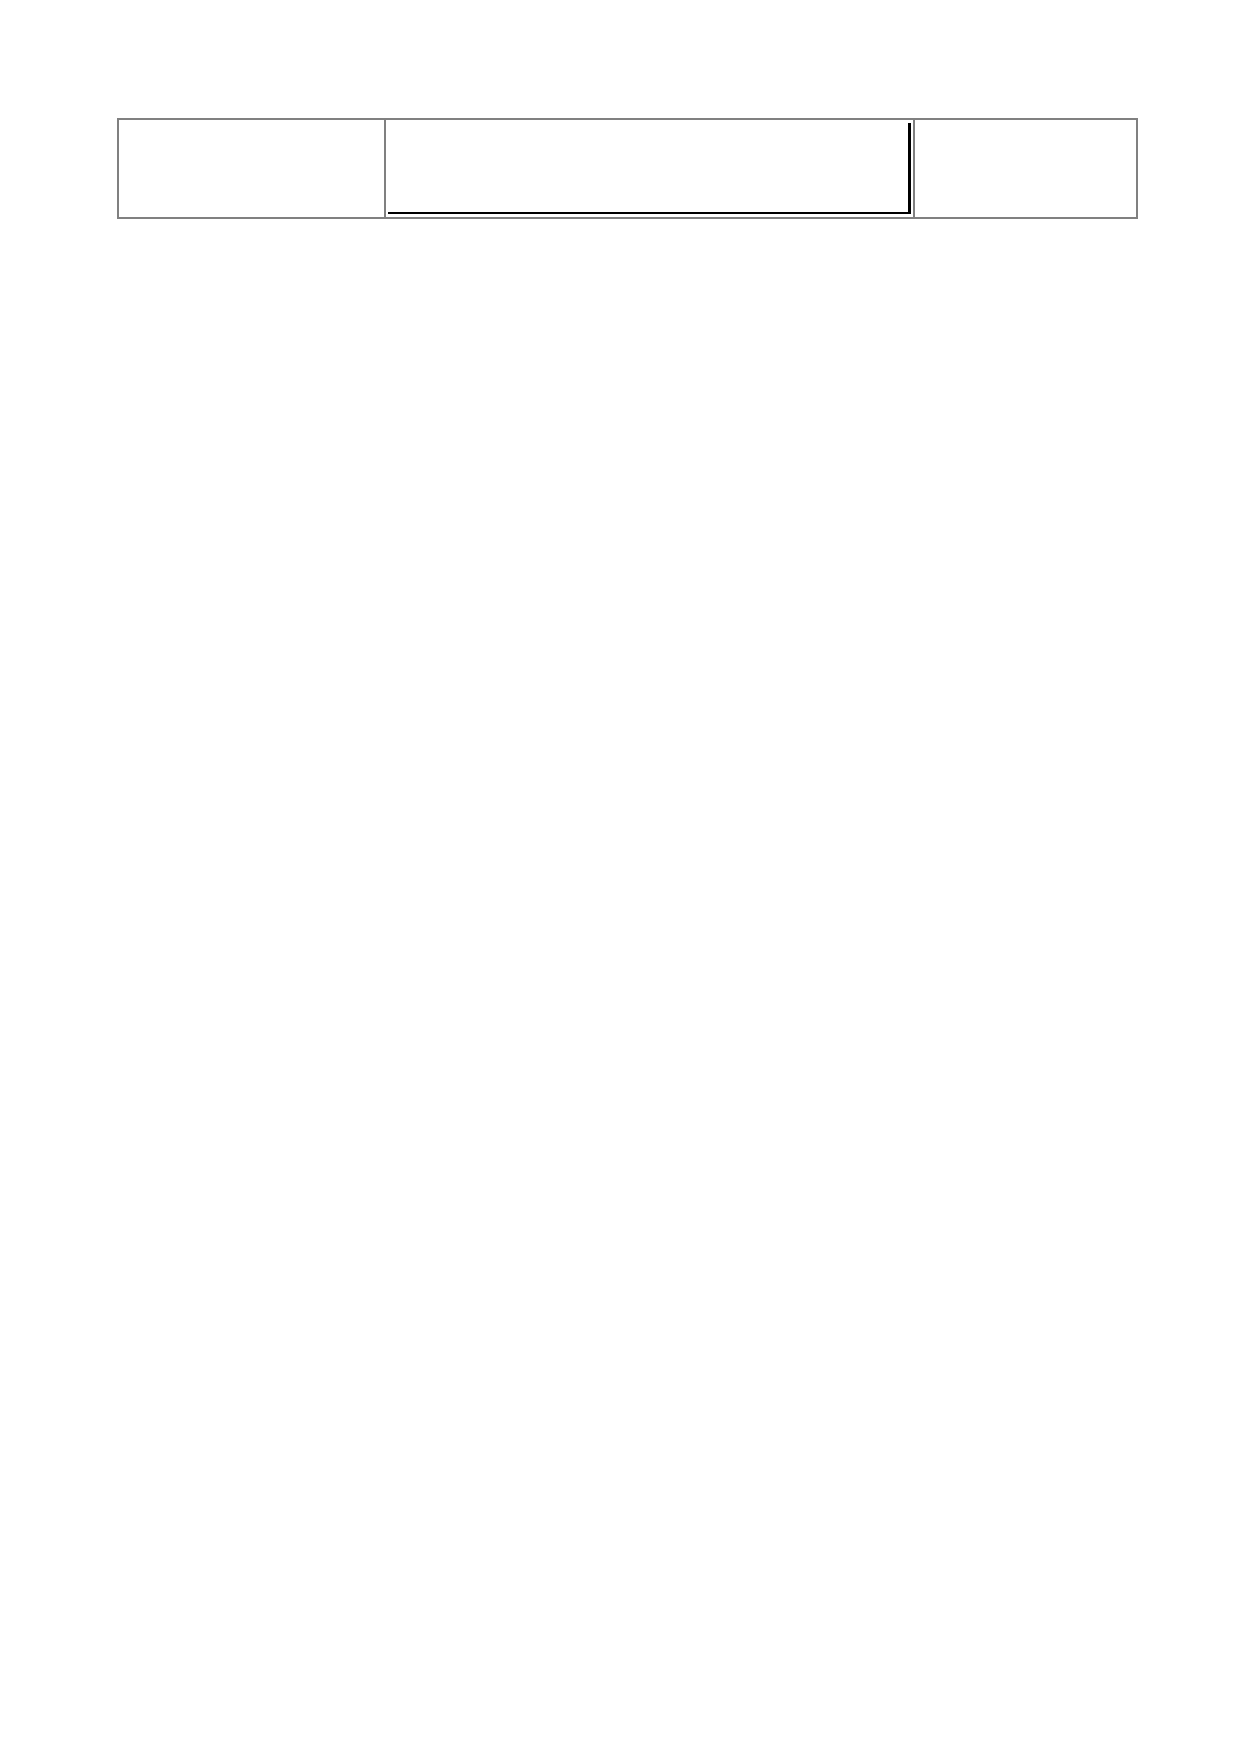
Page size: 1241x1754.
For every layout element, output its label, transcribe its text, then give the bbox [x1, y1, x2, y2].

table_cell GEOGRAFÍA E HISTORIA, FLORA Y FAUNA [119, 120, 384, 217]
table_cell Mapamundi, mapa de Europa, cartulinas, témperas, ceras blandas, fotografías. [915, 120, 1136, 217]
table_cell Localización de Rumanía en el mapamundi del aula. Imprimir el mapa de Europa para colorear la parte donde está el país. Colorear banderas de Rumanía. Crear un rincón en la clase con fotografías y recortes aportados por las familias de los niños. [386, 120, 913, 217]
